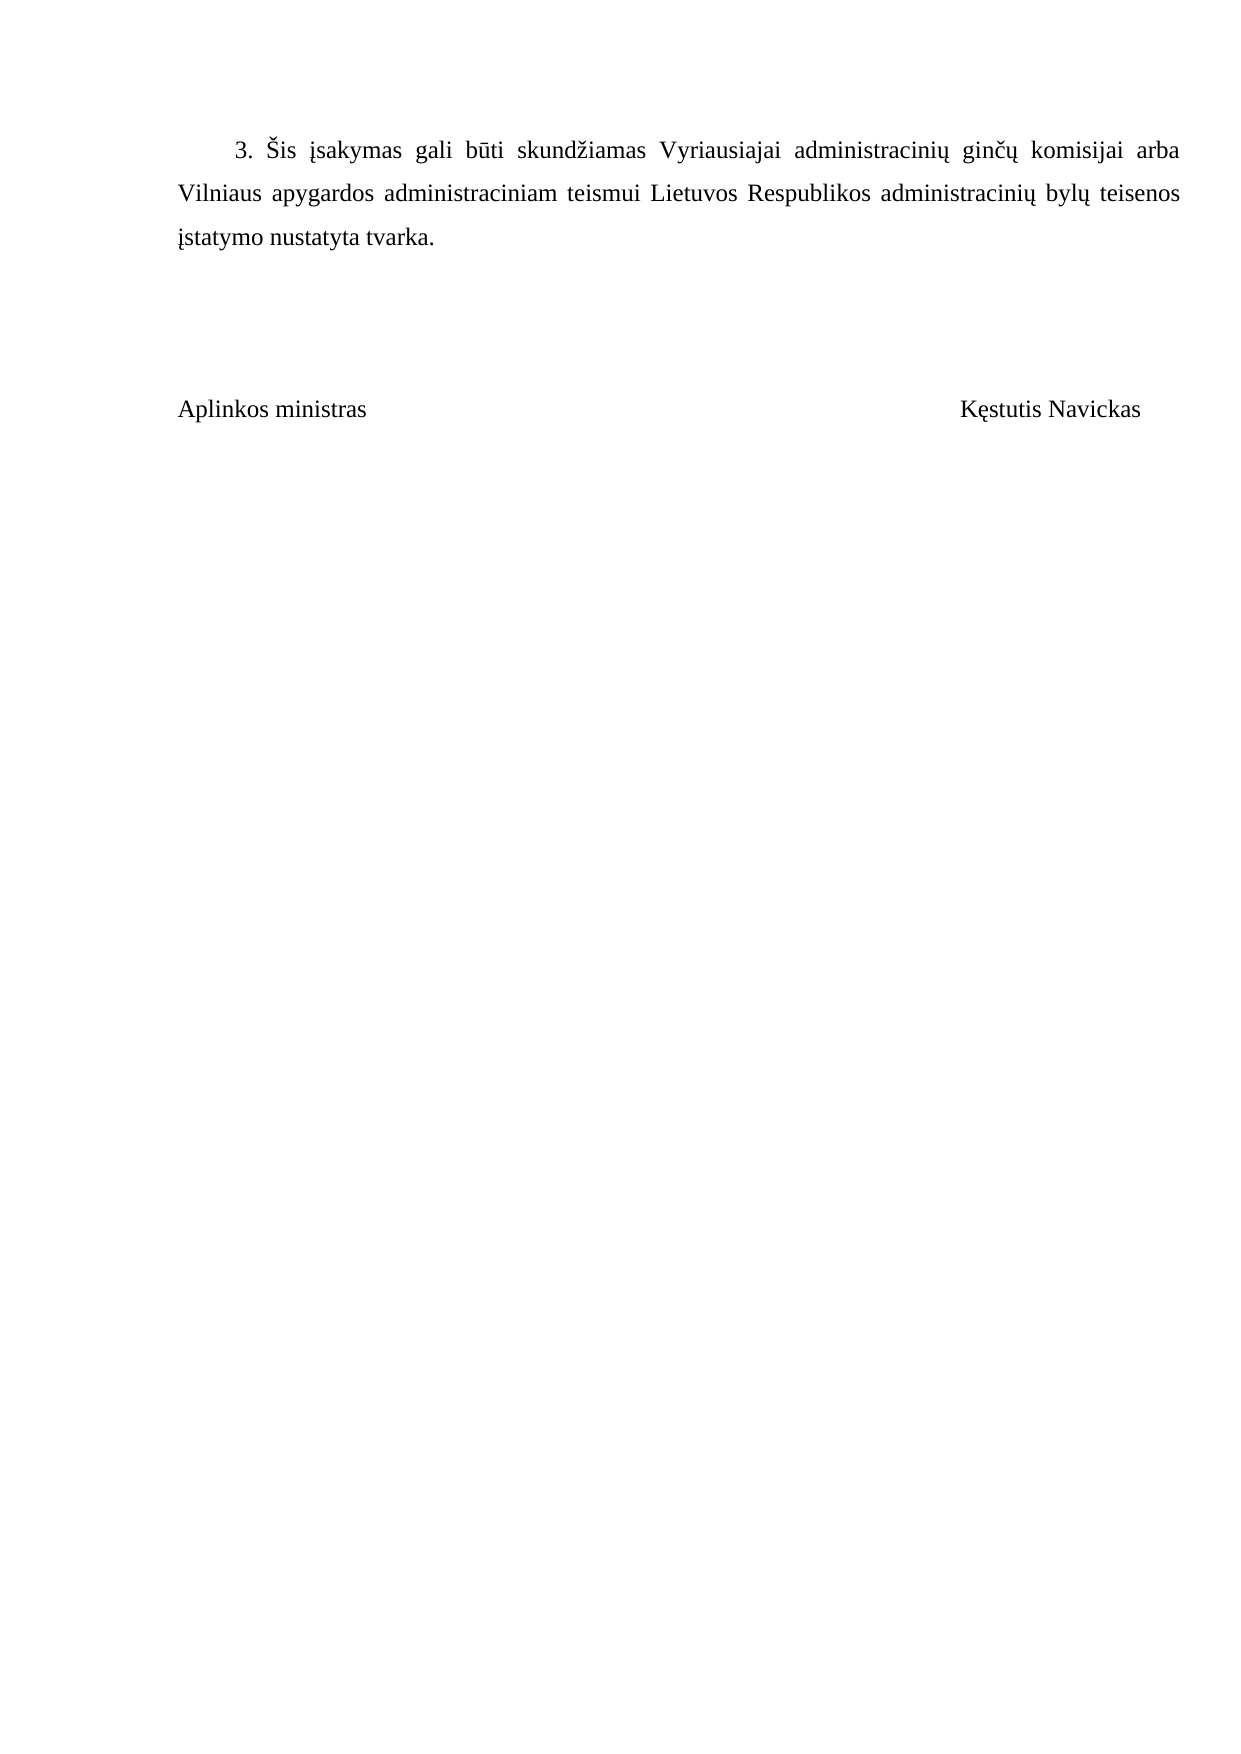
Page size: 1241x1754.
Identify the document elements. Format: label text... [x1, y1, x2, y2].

text Aplinkos ministras Kęstutis Navickas [177, 394, 1181, 423]
text 3. Šis įsakymas gali būti skundžiamas Vyriausiajai administracinių ginčų komisijai arba Vilniaus apygardos administraciniam teismui Lietuvos Respublikos administracinių bylų teisenos įstatymo nustatyta tvarka. [177, 135, 1181, 250]
